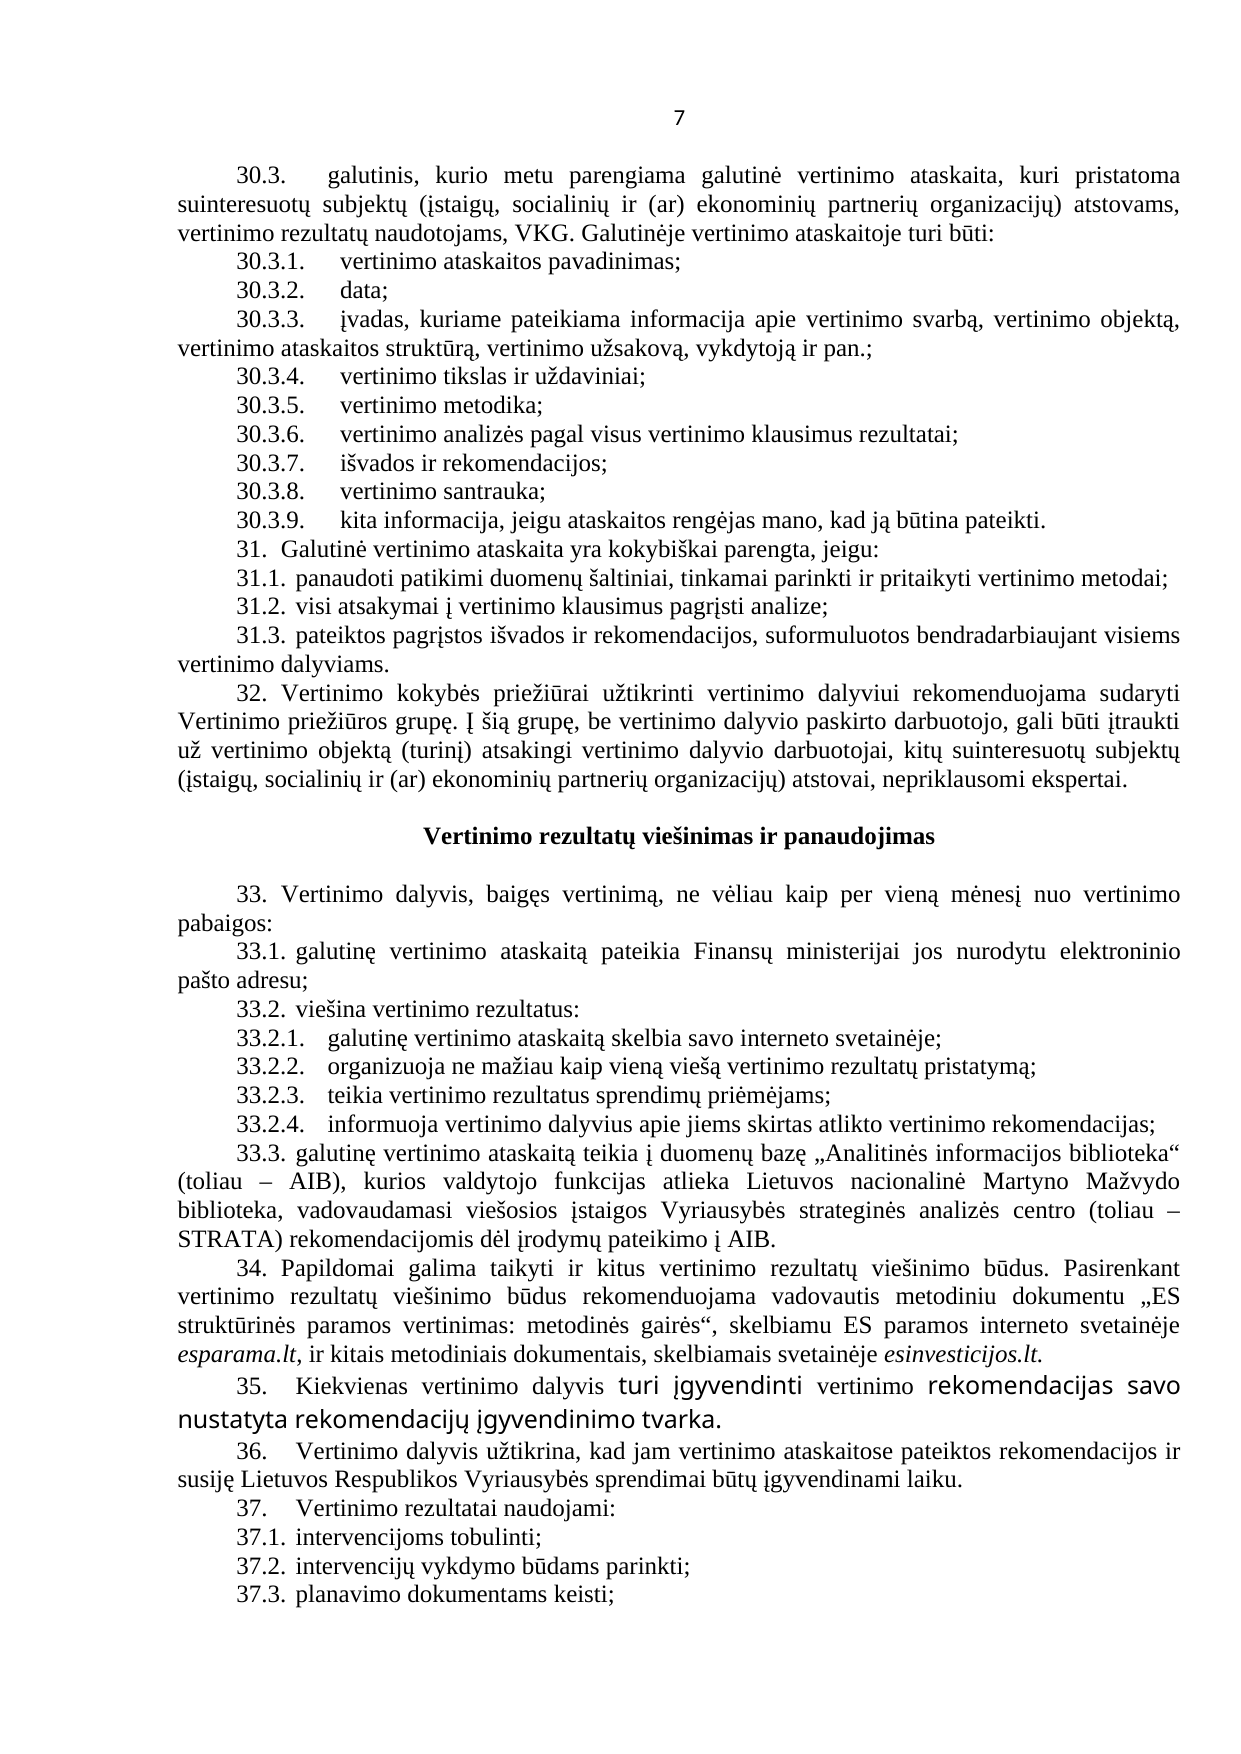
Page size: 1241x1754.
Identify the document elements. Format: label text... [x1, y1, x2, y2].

text 33.2. viešina vertinimo rezultatus: [177, 994, 1181, 1023]
text 31.3. pateiktos pagrįstos išvados ir rekomendacijos, suformuluotos bendradarbiaujant visiems vertinimo dalyviams. [177, 620, 1181, 678]
text 33.1. galutinę vertinimo ataskaitą pateikia Finansų ministerijai jos nurodytu elektroninio pašto adresu; [177, 936, 1181, 994]
text 30.3.2. data; [177, 275, 1181, 304]
text 30.3.5. vertinimo metodika; [177, 390, 1181, 419]
text 30.3.3. įvadas, kuriame pateikiama informacija apie vertinimo svarbą, vertinimo objektą, vertinimo ataskaitos struktūrą, vertinimo užsakovą, vykdytoją ir pan.; [177, 304, 1181, 361]
text 33. Vertinimo dalyvis, baigęs vertinimą, ne vėliau kaip per vieną mėnesį nuo vertinimo pabaigos: [177, 879, 1181, 936]
text 31.2. visi atsakymai į vertinimo klausimus pagrįsti analize; [177, 591, 1181, 620]
text 33.2.1. galutinę vertinimo ataskaitą skelbia savo interneto svetainėje; [177, 1023, 1181, 1051]
text 30.3.7. išvados ir rekomendacijos; [177, 448, 1181, 476]
text 30.3.4. vertinimo tikslas ir uždaviniai; [177, 361, 1181, 390]
subtitle Vertinimo rezultatų viešinimas ir panaudojimas [177, 821, 1181, 850]
text 33.2.2. organizuoja ne mažiau kaip vieną viešą vertinimo rezultatų pristatymą; [177, 1051, 1181, 1080]
text 30.3. galutinis, kurio metu parengiama galutinė vertinimo ataskaita, kuri pristatoma suinteresuotų subjektų (įstaigų, socialinių ir (ar) ekonominių partnerių organizacijų) atstovams, vertinimo rezultatų naudotojams, VKG. Galutinėje vertinimo ataskaitoje turi būti: [177, 160, 1181, 246]
text 37.2. intervencijų vykdymo būdams parinkti; [177, 1551, 1181, 1579]
text 35. Kiekvienas vertinimo dalyvis turi įgyvendinti vertinimo rekomendacijas savo nustatyta rekomendacijų įgyvendinimo tvarka. [177, 1368, 1181, 1436]
text 33.3. galutinę vertinimo ataskaitą teikia į duomenų bazę „Analitinės informacijos biblioteka“ (toliau – AIB), kurios valdytojo funkcijas atlieka Lietuvos nacionalinė Martyno Mažvydo biblioteka, vadovaudamasi viešosios įstaigos Vyriausybės strateginės analizės centro (toliau – STRATA) rekomendacijomis dėl įrodymų pateikimo į AIB. [177, 1138, 1181, 1253]
text 33.2.3. teikia vertinimo rezultatus sprendimų priėmėjams; [177, 1080, 1181, 1109]
text 37.3. planavimo dokumentams keisti; [177, 1579, 1181, 1608]
text 31. Galutinė vertinimo ataskaita yra kokybiškai parengta, jeigu: [177, 534, 1181, 563]
text 30.3.6. vertinimo analizės pagal visus vertinimo klausimus rezultatai; [177, 419, 1181, 448]
text 30.3.8. vertinimo santrauka; [177, 476, 1181, 505]
text 31.1. panaudoti patikimi duomenų šaltiniai, tinkamai parinkti ir pritaikyti vertinimo metodai; [177, 563, 1181, 591]
text 34. Papildomai galima taikyti ir kitus vertinimo rezultatų viešinimo būdus. Pasirenkant vertinimo rezultatų viešinimo būdus rekomenduojama vadovautis metodiniu dokumentu „ES struktūrinės paramos vertinimas: metodinės gairės“, skelbiamu ES paramos interneto svetainėje esparama.lt, ir kitais metodiniais dokumentais, skelbiamais svetainėje esinvesticijos.lt. [177, 1253, 1181, 1368]
text 36. Vertinimo dalyvis užtikrina, kad jam vertinimo ataskaitose pateiktos rekomendacijos ir susiję Lietuvos Respublikos Vyriausybės sprendimai būtų įgyvendinami laiku. [177, 1436, 1181, 1493]
text 30.3.9. kita informacija, jeigu ataskaitos rengėjas mano, kad ją būtina pateikti. [177, 505, 1181, 534]
text 37. Vertinimo rezultatai naudojami: [177, 1493, 1181, 1522]
text 33.2.4. informuoja vertinimo dalyvius apie jiems skirtas atlikto vertinimo rekomendacijas; [177, 1109, 1181, 1138]
text 37.1. intervencijoms tobulinti; [177, 1522, 1181, 1551]
text 30.3.1. vertinimo ataskaitos pavadinimas; [177, 246, 1181, 275]
text 32. Vertinimo kokybės priežiūrai užtikrinti vertinimo dalyviui rekomenduojama sudaryti Vertinimo priežiūros grupę. Į šią grupę, be vertinimo dalyvio paskirto darbuotojo, gali būti įtraukti už vertinimo objektą (turinį) atsakingi vertinimo dalyvio darbuotojai, kitų suinteresuotų subjektų (įstaigų, socialinių ir (ar) ekonominių partnerių organizacijų) atstovai, nepriklausomi ekspertai. [177, 678, 1181, 793]
